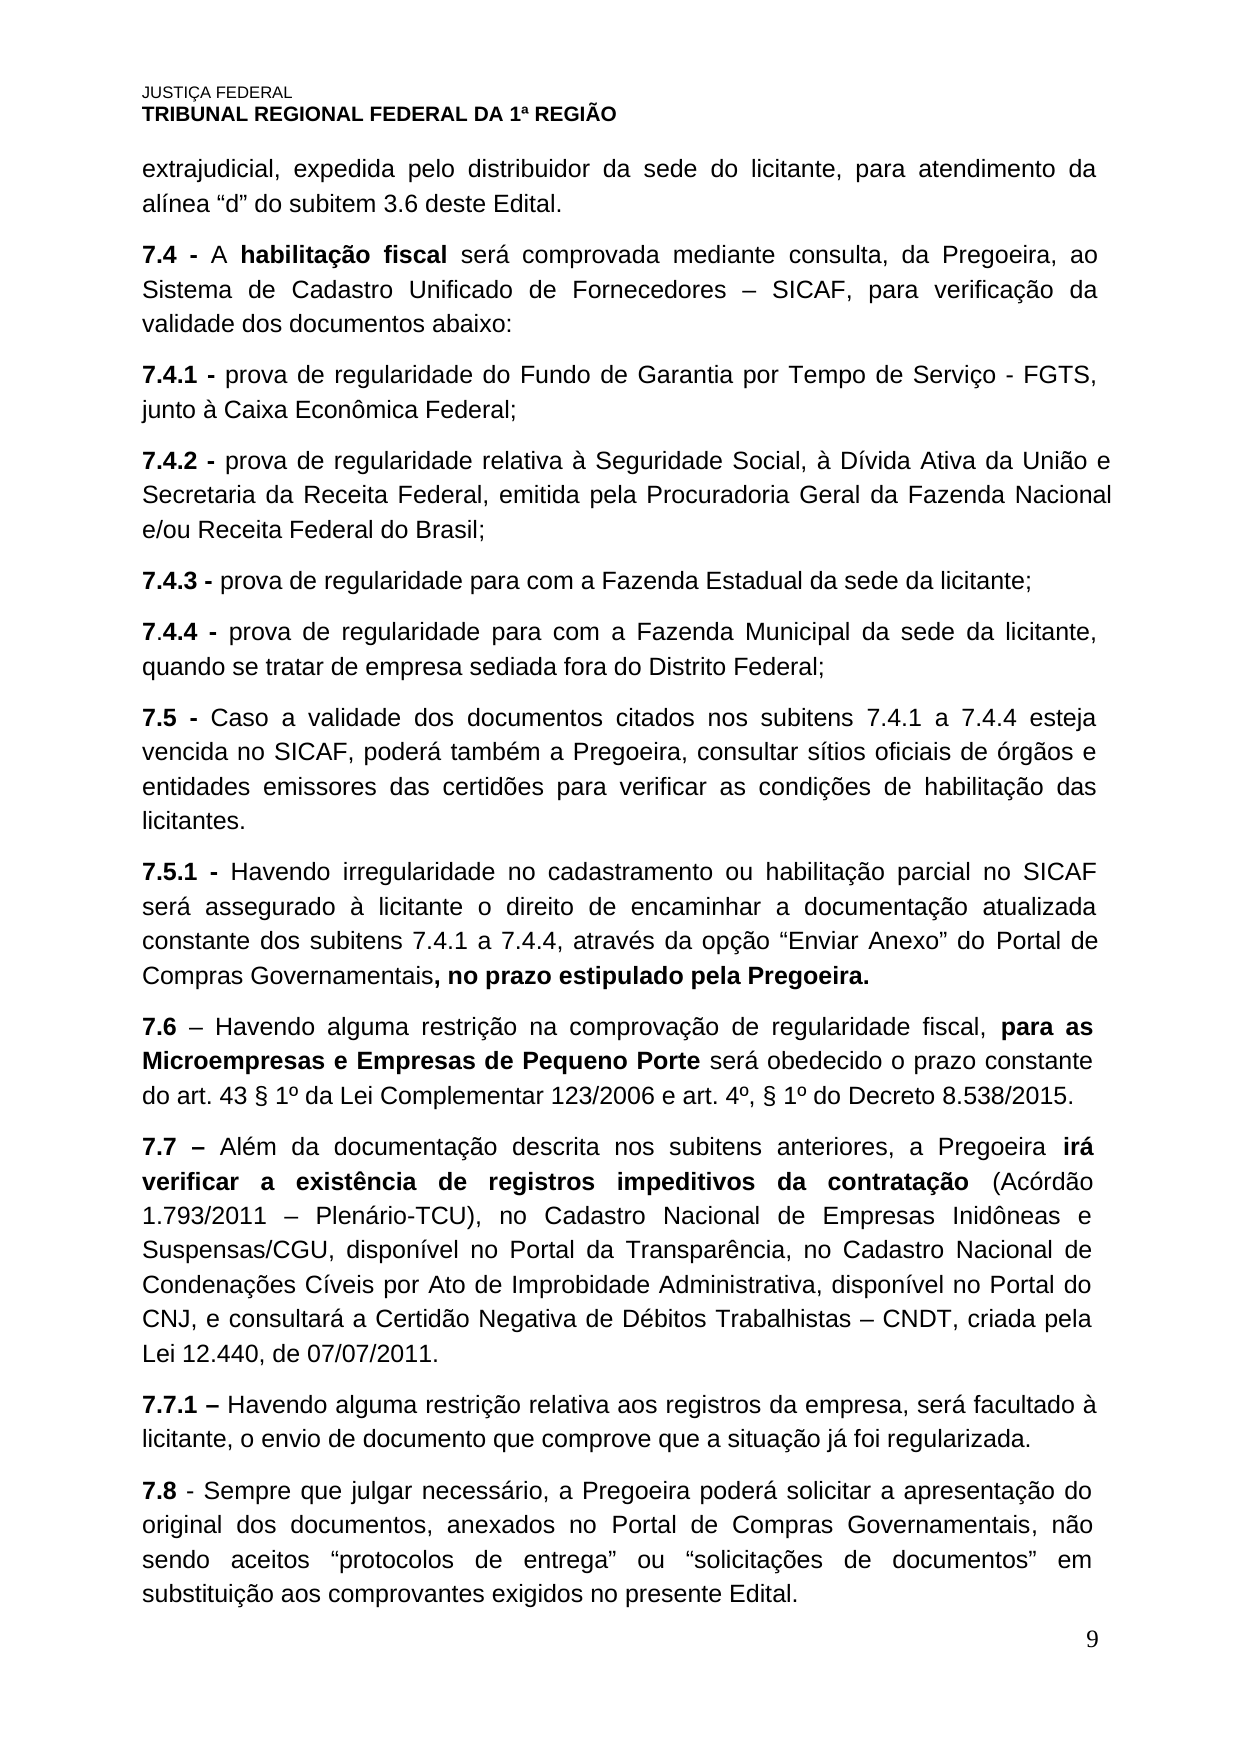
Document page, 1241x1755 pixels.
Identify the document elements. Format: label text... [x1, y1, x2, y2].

list 7.4.4 - prova de regularidade para com a Fazenda Municipal da sede da licitante, quando se tratar de empresa sediada fora do Distrito Federal; [949, 617, 1098, 680]
list 7.4.1 - prova de regularidade do Fundo de Garantia por Tempo de Serviço - FGTS, junto à Caixa Econômica Federal; [142, 360, 1098, 423]
text 7.6 – Havendo alguma restrição na comprovação de regularidade fiscal, para as Microempresas e Empresas de Pequeno Porte será obedecido o prazo constante do art. 43 § 1º da Lei Complementar 123/2006 e art. 4º, § 1º do Decreto 8.538/2015. [949, 1012, 1093, 1109]
text 7.7 – Além da documentação descrita nos subitens anteriores, a Pregoeira irá verificar a existência de registros impeditivos da contratação (Acórdão 1.793/2011 – Plenário-TCU), no Cadastro Nacional de Empresas Inidôneas e Suspensas/CGU, disponível no Portal da Transparência, no Cadastro Nacional de Condenações Cíveis por Ato de Improbidade Administrativa, disponível no Portal do CNJ, e consultará a Certidão Negativa de Débitos Trabalhistas – CNDT, criada pela Lei 12.440, de 07/07/2011. [142, 1132, 1093, 1368]
text 7.4.2 - prova de regularidade relativa à Seguridade Social, à Dívida Ativa da União e Secretaria da Receita Federal, emitida pela Procuradoria Geral da Fazenda Nacional e/ou Receita Federal do Brasil; [142, 446, 1113, 543]
text 7.5 - Caso a validade dos documentos citados nos subitens 7.4.1 a 7.4.4 esteja vencida no SICAF, poderá também a Pregoeira, consultar sítios oficiais de órgãos e entidades emissores das certidões para verificar as condições de habilitação das licitantes. [949, 703, 1098, 835]
text 7.7.1 – Havendo alguma restrição relativa aos registros da empresa, será facultado à licitante, o envio de documento que comprove que a situação já foi regularizada. [142, 1390, 1098, 1453]
text 7.5 - Caso a validade dos documentos citados nos subitens 7.4.1 a 7.4.4 esteja vencida no SICAF, poderá também a Pregoeira, consultar sítios oficiais de órgãos e entidades emissores das certidões para verificar as condições de habilitação das licitantes. [142, 703, 273, 835]
text 7.4 - A habilitação fiscal será comprovada mediante consulta, da Pregoeira, ao Sistema de Cadastro Unificado de Fornecedores – SICAF, para verificação da validade dos documentos abaixo: [142, 240, 1098, 338]
text 7.8 - Sempre que julgar necessário, a Pregoeira poderá solicitar a apresentação do original dos documentos, anexados no Portal de Compras Governamentais, não sendo aceitos “protocolos de entrega” ou “solicitações de documentos” em substituição aos comprovantes exigidos no presente Edital. [142, 1476, 1093, 1608]
text 7.6 – Havendo alguma restrição na comprovação de regularidade fiscal, para as Microempresas e Empresas de Pequeno Porte será obedecido o prazo constante do art. 43 § 1º da Lei Complementar 123/2006 e art. 4º, § 1º do Decreto 8.538/2015. [142, 1012, 273, 1109]
text 7.5.1 - Havendo irregularidade no cadastramento ou habilitação parcial no SICAF será assegurado à licitante o direito de encaminhar a documentação atualizada constante dos subitens 7.4.1 a 7.4.4, através da opção “Enviar Anexo” do Portal de Compras Governamentais, no prazo estipulado pela Pregoeira. [142, 857, 273, 989]
list 7.4.4 - prova de regularidade para com a Fazenda Municipal da sede da licitante, quando se tratar de empresa sediada fora do Distrito Federal; [142, 617, 273, 680]
text 7.5.1 - Havendo irregularidade no cadastramento ou habilitação parcial no SICAF será assegurado à licitante o direito de encaminhar a documentação atualizada constante dos subitens 7.4.1 a 7.4.4, através da opção “Enviar Anexo” do Portal de Compras Governamentais, no prazo estipulado pela Pregoeira. [949, 857, 1098, 989]
list extrajudicial, expedida pelo distribuidor da sede do licitante, para atendimento da alínea “d” do subitem 3.6 deste Edital. [142, 154, 1098, 218]
text 7.4.3 - prova de regularidade para com a Fazenda Estadual da sede da licitante; [142, 566, 1098, 595]
